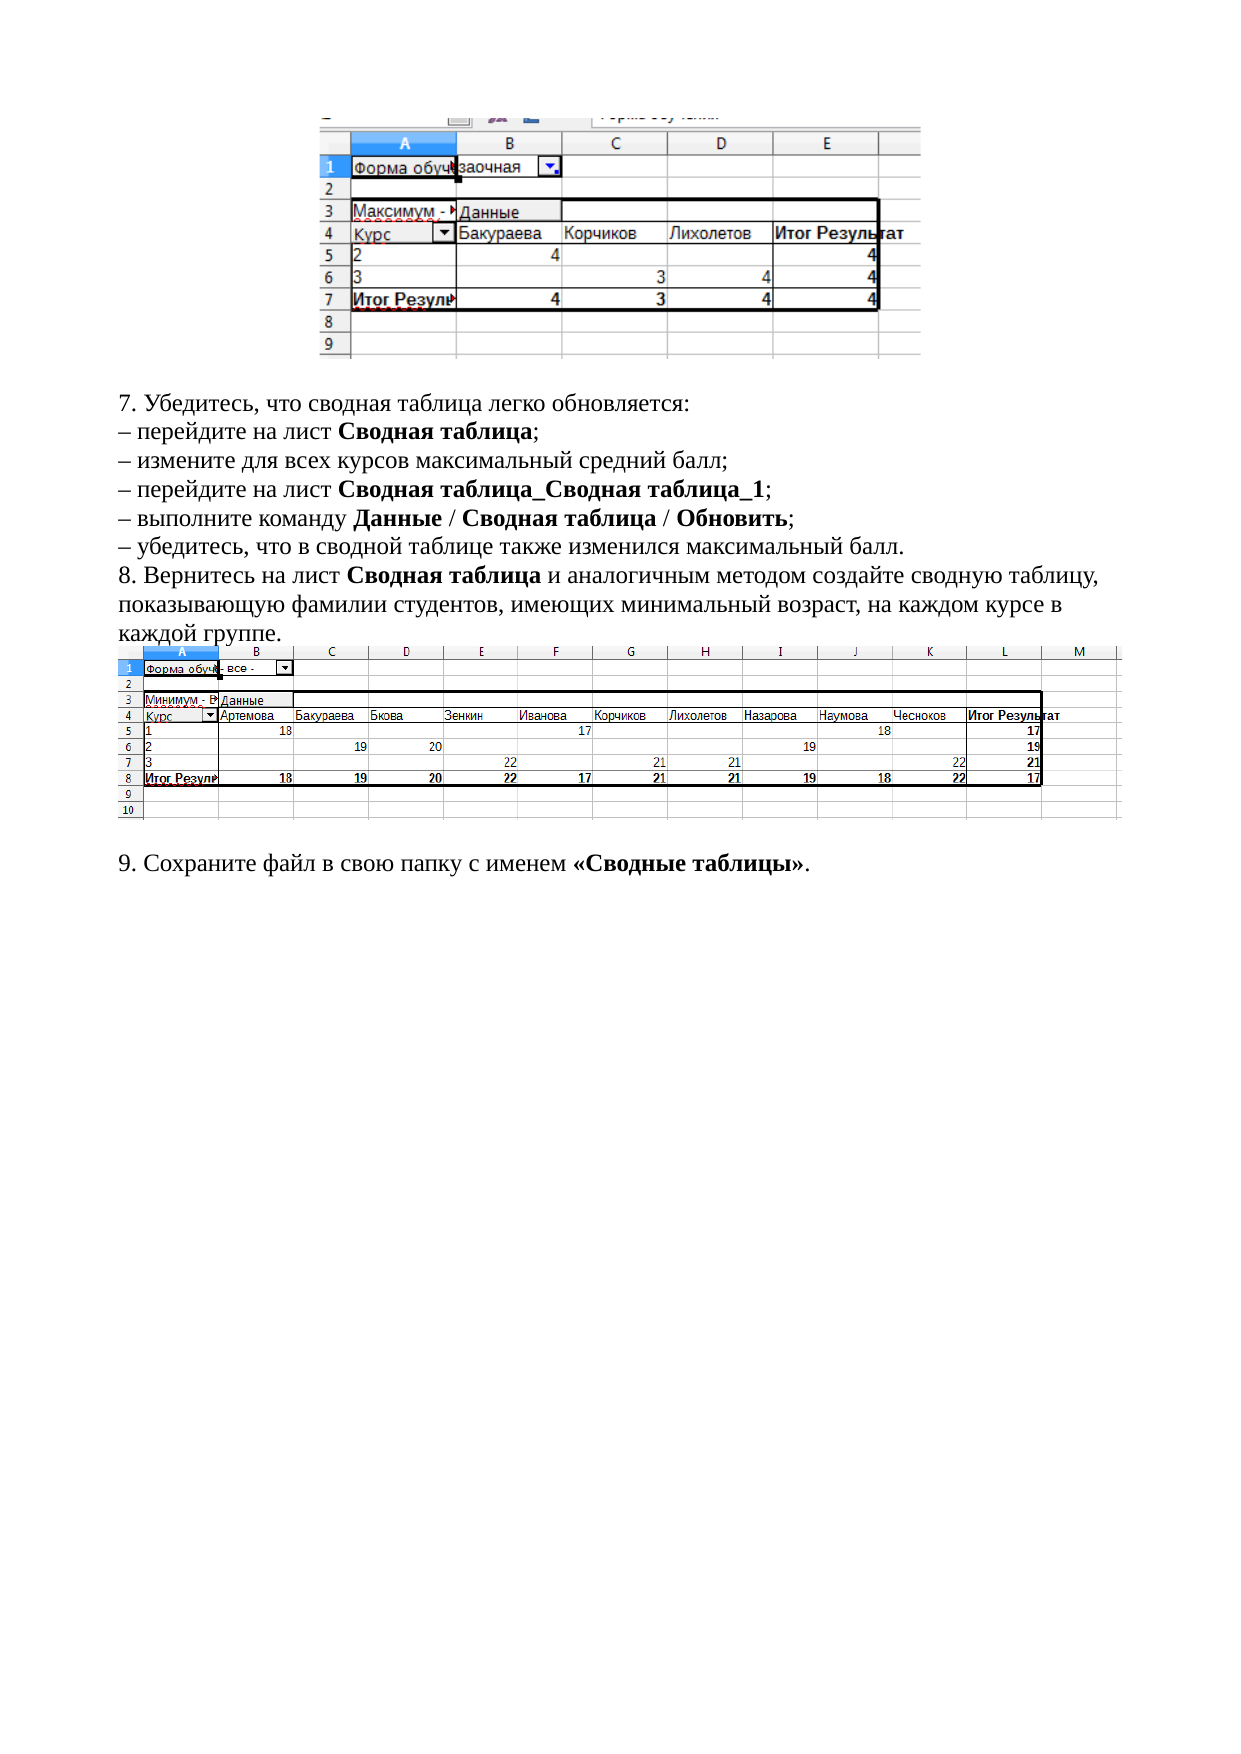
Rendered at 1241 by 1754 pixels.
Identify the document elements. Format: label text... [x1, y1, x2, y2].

picture [319, 118, 921, 359]
text – убедитесь, что в сводной таблице также изменился максимальный балл. [118, 531, 1122, 560]
text – перейдите на лист Сводная таблица; [118, 416, 1122, 445]
text 7. Убедитесь, что сводная таблица легко обновляется: [118, 388, 1122, 416]
text 8. Вернитесь на лист Сводная таблица и аналогичным методом создайте сводную таблицу, показывающую фамилии студентов, имеющих минимальный возраст, на каждом курсе в каждой группе. [118, 560, 1122, 646]
text – выполните команду Данные / Сводная таблица / Обновить; [118, 503, 1122, 531]
text – измените для всех курсов максимальный средний балл; [118, 445, 1122, 474]
text 9. Сохраните файл в свою папку с именем «Сводные таблицы». [118, 848, 1122, 877]
picture [118, 646, 1123, 820]
text – перейдите на лист Сводная таблица_Сводная таблица_1; [118, 474, 1122, 503]
